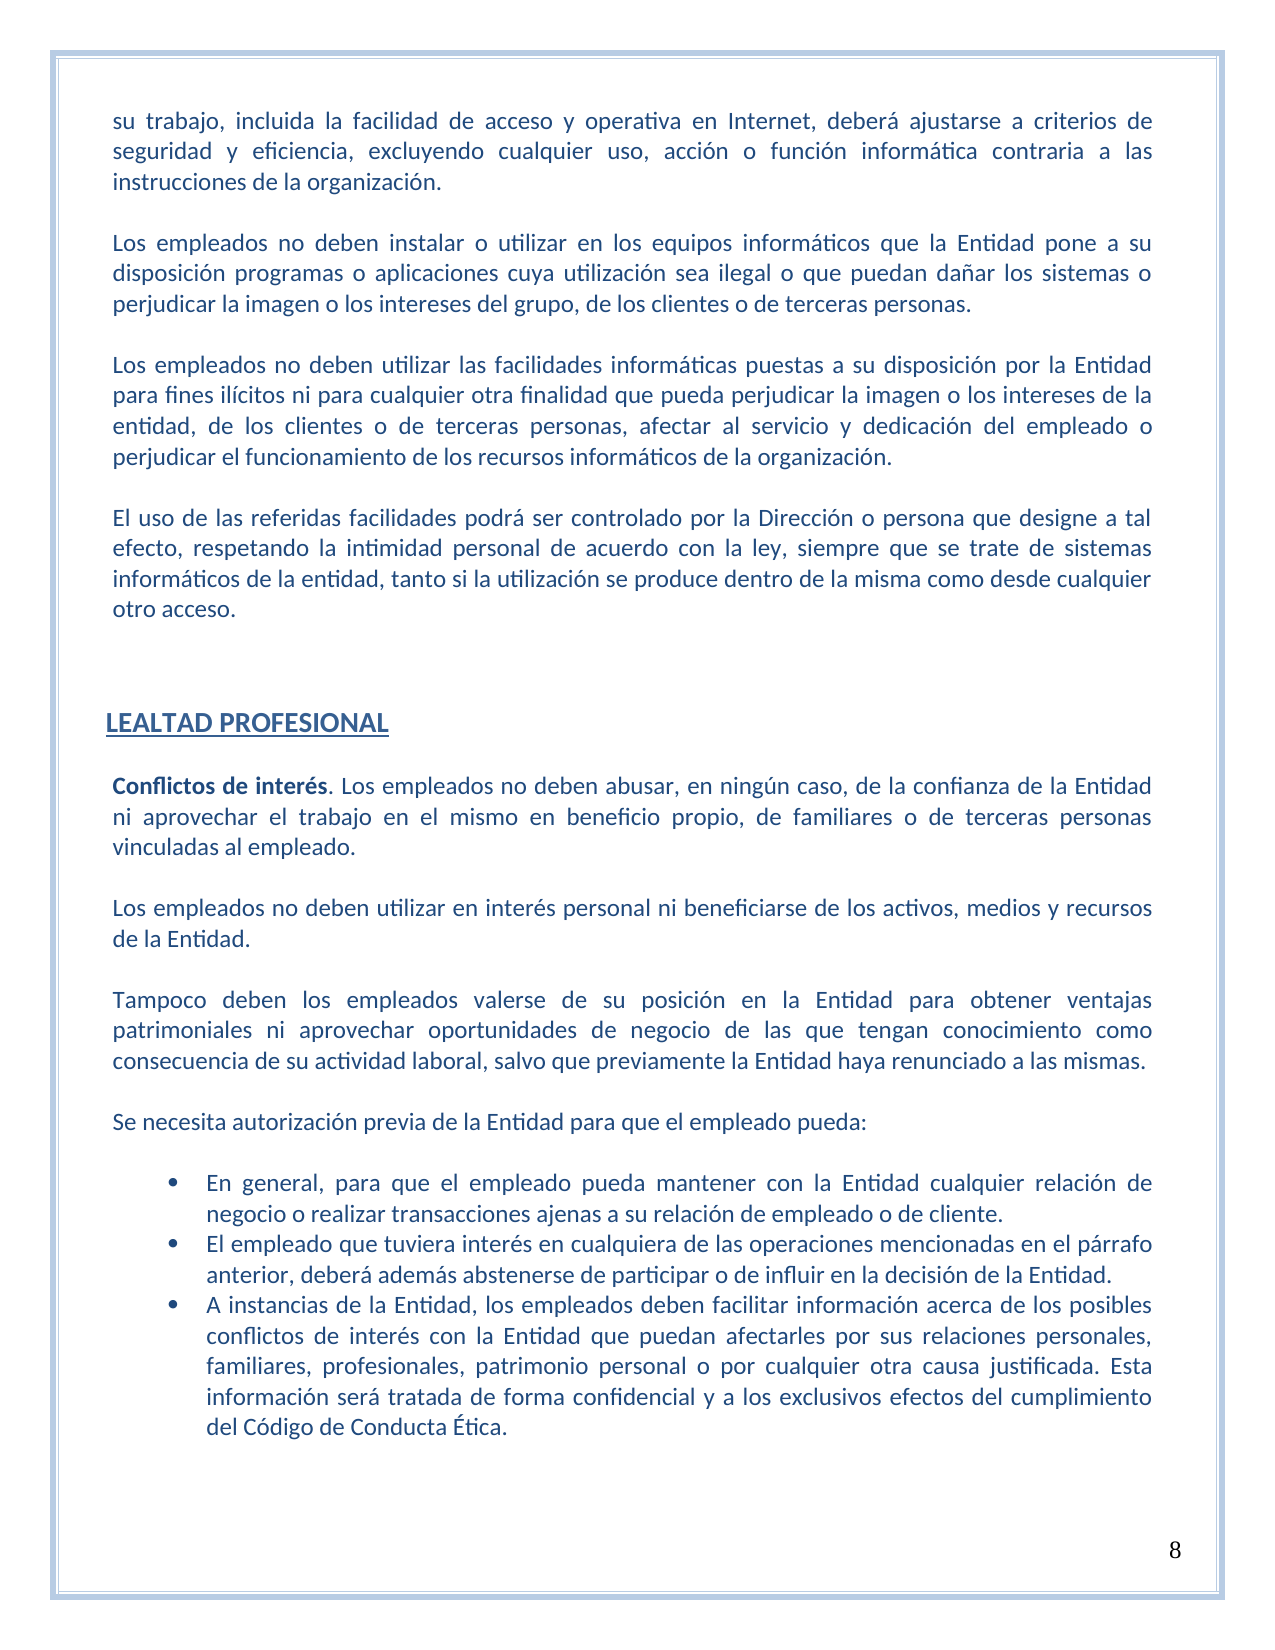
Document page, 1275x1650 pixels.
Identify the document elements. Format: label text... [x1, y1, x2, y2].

list El empleado que tuviera interés en cualquiera de las operaciones mencionadas en el párrafo anterior, deberá además abstenerse de participar o de influir en la decisión de la Entidad. [169, 1228, 1154, 1289]
text Se necesita autorización previa de la Entidad para que el empleado pueda: [112, 1106, 1154, 1137]
text Los empleados no deben utilizar en interés personal ni beneficiarse de los activos, medios y recursos de la Entidad. [112, 893, 1154, 954]
list A instancias de la Entidad, los empleados deben facilitar información acerca de los posibles conflictos de interés con la Entidad que puedan afectarles por sus relaciones personales, familiares, profesionales, patrimonio personal o por cualquier otra causa justificada. Esta información será tratada de forma confidencial y a los exclusivos efectos del cumplimiento del Código de Conducta Ética. [169, 1289, 1154, 1442]
subtitle LEALTAD PROFESIONAL [106, 704, 1181, 740]
text Los empleados no deben utilizar las facilidades informáticas puestas a su disposición por la Entidad para fines ilícitos ni para cualquier otra finalidad que pueda perjudicar la imagen o los intereses de la entidad, de los clientes o de terceras personas, afectar al servicio y dedicación del empleado o perjudicar el funcionamiento de los recursos informáticos de la organización. [112, 349, 1154, 471]
list En general, para que el empleado pueda mantener con la Entidad cualquier relación de negocio o realizar transacciones ajenas a su relación de empleado o de cliente. [169, 1167, 1154, 1228]
text Tampoco deben los empleados valerse de su posición en la Entidad para obtener ventajas patrimoniales ni aprovechar oportunidades de negocio de las que tengan conocimiento como consecuencia de su actividad laboral, salvo que previamente la Entidad haya renunciado a las mismas. [112, 984, 1154, 1076]
text El uso de las referidas facilidades podrá ser controlado por la Dirección o persona que designe a tal efecto, respetando la intimidad personal de acuerdo con la ley, siempre que se trate de sistemas informáticos de la entidad, tanto si la utilización se produce dentro de la misma como desde cualquier otro acceso. [112, 502, 1154, 624]
text Los empleados no deben instalar o utilizar en los equipos informáticos que la Entidad pone a su disposición programas o aplicaciones cuya utilización sea ilegal o que puedan dañar los sistemas o perjudicar la imagen o los intereses del grupo, de los clientes o de terceras personas. [112, 227, 1154, 319]
text su trabajo, incluida la facilidad de acceso y operativa en Internet, deberá ajustarse a criterios de seguridad y eficiencia, excluyendo cualquier uso, acción o función informática contraria a las instrucciones de la organización. [112, 105, 1154, 197]
text Conflictos de interés. Los empleados no deben abusar, en ningún caso, de la confianza de la Entidad ni aprovechar el trabajo en el mismo en beneficio propio, de familiares o de terceras personas vinculadas al empleado. [112, 771, 1154, 862]
